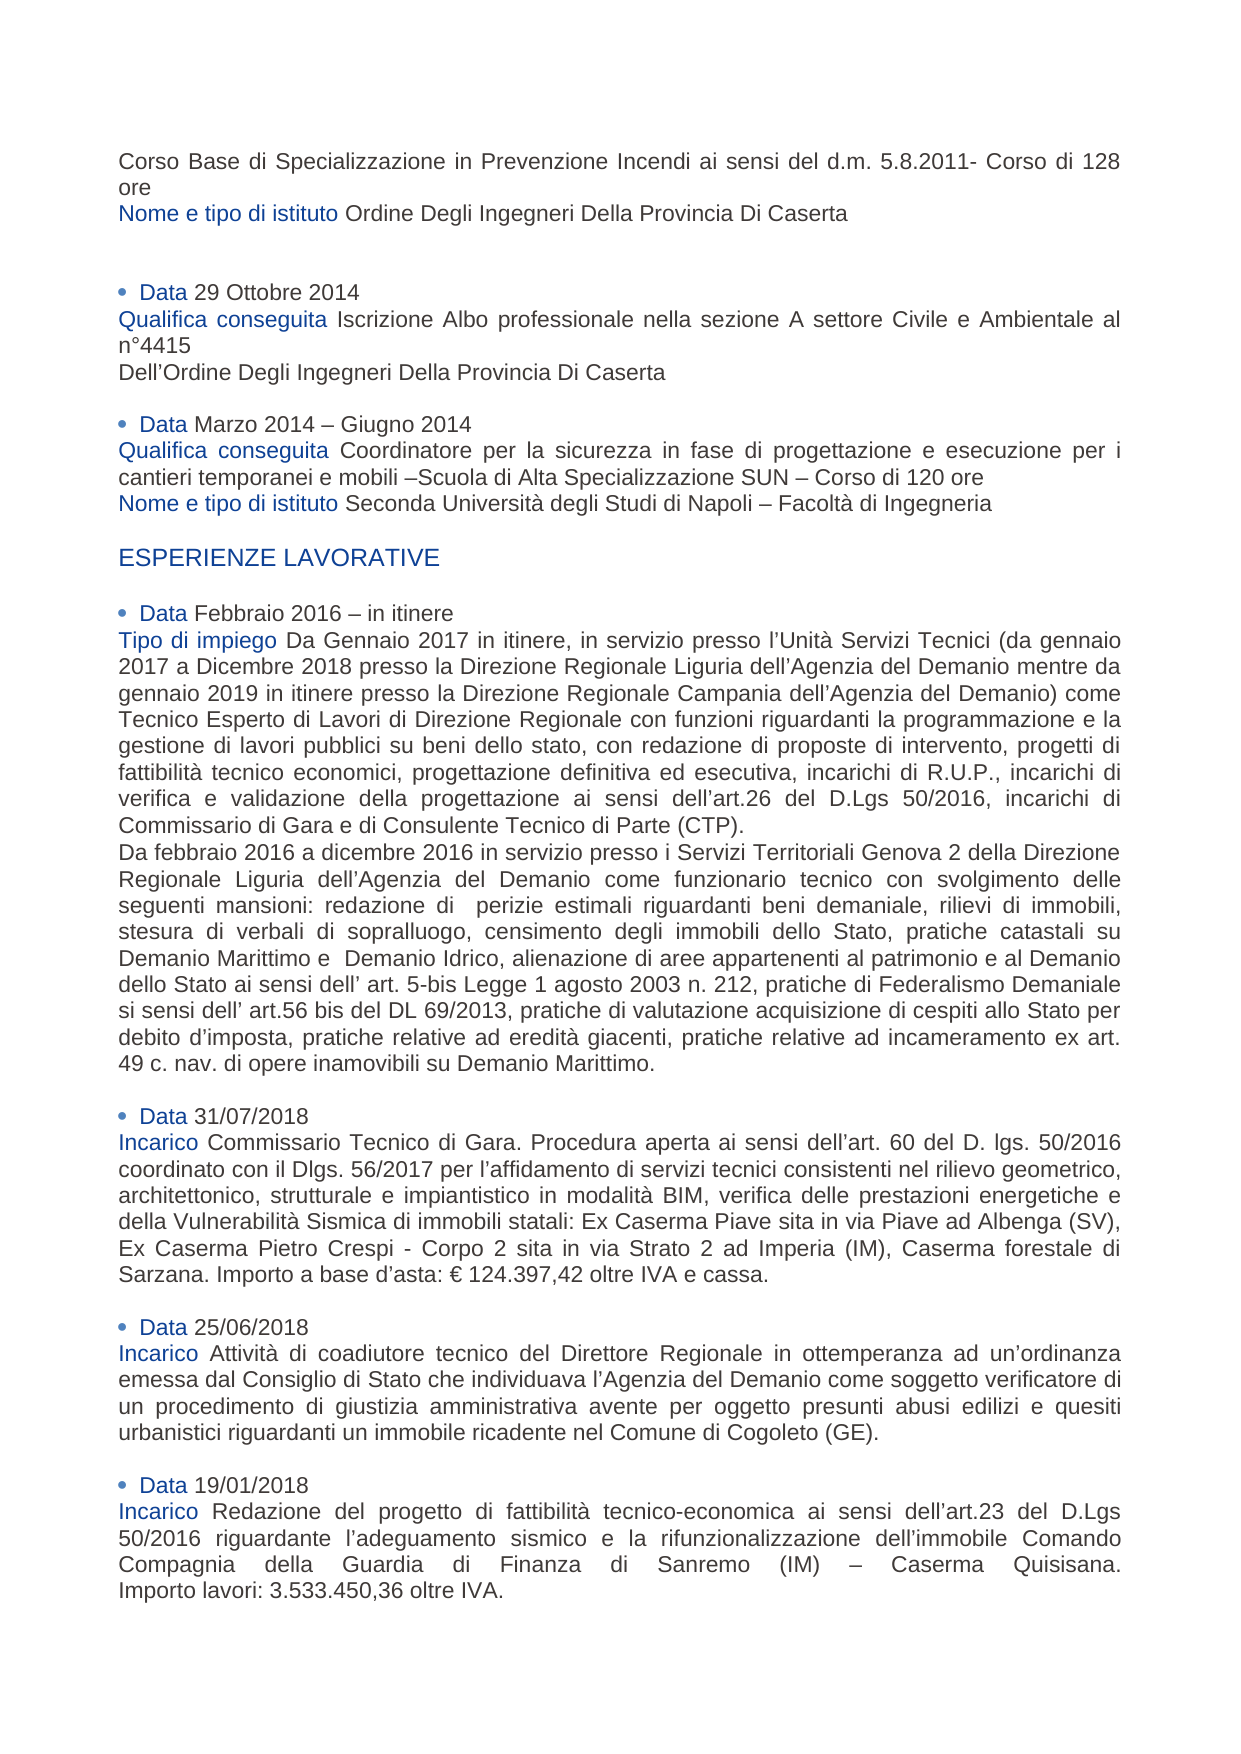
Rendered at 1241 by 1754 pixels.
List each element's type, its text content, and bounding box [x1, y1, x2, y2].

text Da febbraio 2016 a dicembre 2016 in servizio presso i Servizi Territoriali Genova 2 della Direzione Regionale Liguria dell’Agenzia del Demanio come funzionario tecnico con svolgimento delle seguenti mansioni: redazione di perizie estimali riguardanti beni demaniale, rilievi di immobili, stesura di verbali di sopralluogo, censimento degli immobili dello Stato, pratiche catastali su Demanio Marittimo e Demanio Idrico, alienazione di aree appartenenti al patrimonio e al Demanio dello Stato ai sensi dell’ art. 5-bis Legge 1 agosto 2003 n. 212, pratiche di Federalismo Demaniale si sensi dell’ art.56 bis del DL 69/2013, pratiche di valutazione acquisizione di cespiti allo Stato per debito d’imposta, pratiche relative ad eredità giacenti, pratiche relative ad incameramento ex art. 49 c. nav. di opere inamovibili su Demanio Marittimo. [118, 839, 1122, 1076]
text Incarico Redazione del progetto di fattibilità tecnico-economica ai sensi dell’art.23 del D.Lgs 50/2016 riguardante l’adeguamento sismico e la rifunzionalizzazione dell’immobile Comando Compagnia della Guardia di Finanza di Sanremo (IM) – Caserma Quisisana. Importo lavori: 3.533.450,36 oltre IVA. [118, 1498, 1122, 1603]
text Tipo di impiego Da Gennaio 2017 in itinere, in servizio presso l’Unità Servizi Tecnici (da gennaio 2017 a Dicembre 2018 presso la Direzione Regionale Liguria dell’Agenzia del Demanio mentre da gennaio 2019 in itinere presso la Direzione Regionale Campania dell’Agenzia del Demanio) come Tecnico Esperto di Lavori di Direzione Regionale con funzioni riguardanti la programmazione e la gestione di lavori pubblici su beni dello stato, con redazione di proposte di intervento, progetti di fattibilità tecnico economici, progettazione definitiva ed esecutiva, incarichi di R.U.P., incarichi di verifica e validazione della progettazione ai sensi dell’art.26 del D.Lgs 50/2016, incarichi di Commissario di Gara e di Consulente Tecnico di Parte (CTP). [118, 627, 1122, 839]
text Qualifica conseguita Coordinatore per la sicurezza in fase di progettazione e esecuzione per i cantieri temporanei e mobili –Scuola di Alta Specializzazione SUN – Corso di 120 ore [118, 437, 1122, 490]
text Incarico Attività di coadiutore tecnico del Direttore Regionale in ottemperanza ad un’ordinanza emessa dal Consiglio di Stato che individuava l’Agenzia del Demanio come soggetto verificatore di un procedimento di giustizia amministrativa avente per oggetto presunti abusi edilizi e quesiti urbanistici riguardanti un immobile ricadente nel Comune di Cogoleto (GE). [118, 1340, 1122, 1445]
text ESPERIENZE LAVORATIVE [118, 543, 1122, 572]
text Corso Base di Specializzazione in Prevenzione Incendi ai sensi del d.m. 5.8.2011- Corso di 128 ore [118, 148, 1122, 200]
text Nome e tipo di istituto Ordine Degli Ingegneri Della Provincia Di Caserta [118, 200, 1122, 227]
text Data Marzo 2014 – Giugno 2014 [118, 411, 1122, 437]
text Data 25/06/2018 [118, 1314, 1122, 1340]
text Data 19/01/2018 [118, 1472, 1122, 1498]
text Data 29 Ottobre 2014 [118, 279, 1122, 306]
text Incarico Commissario Tecnico di Gara. Procedura aperta ai sensi dell’art. 60 del D. lgs. 50/2016 coordinato con il Dlgs. 56/2017 per l’affidamento di servizi tecnici consistenti nel rilievo geometrico, architettonico, strutturale e impiantistico in modalità BIM, verifica delle prestazioni energetiche e della Vulnerabilità Sismica di immobili statali: Ex Caserma Piave sita in via Piave ad Albenga (SV), Ex Caserma Pietro Crespi - Corpo 2 sita in via Strato 2 ad Imperia (IM), Caserma forestale di Sarzana. Importo a base d’asta: € 124.397,42 oltre IVA e cassa. [118, 1129, 1122, 1287]
text Dell’Ordine Degli Ingegneri Della Provincia Di Caserta [118, 358, 1122, 385]
text Qualifica conseguita Iscrizione Albo professionale nella sezione A settore Civile e Ambientale al n°4415 [118, 306, 1122, 358]
text Data 31/07/2018 [118, 1103, 1122, 1129]
text Nome e tipo di istituto Seconda Università degli Studi di Napoli – Facoltà di Ingegneria [118, 490, 1122, 517]
text Data Febbraio 2016 – in itinere [118, 600, 1122, 627]
